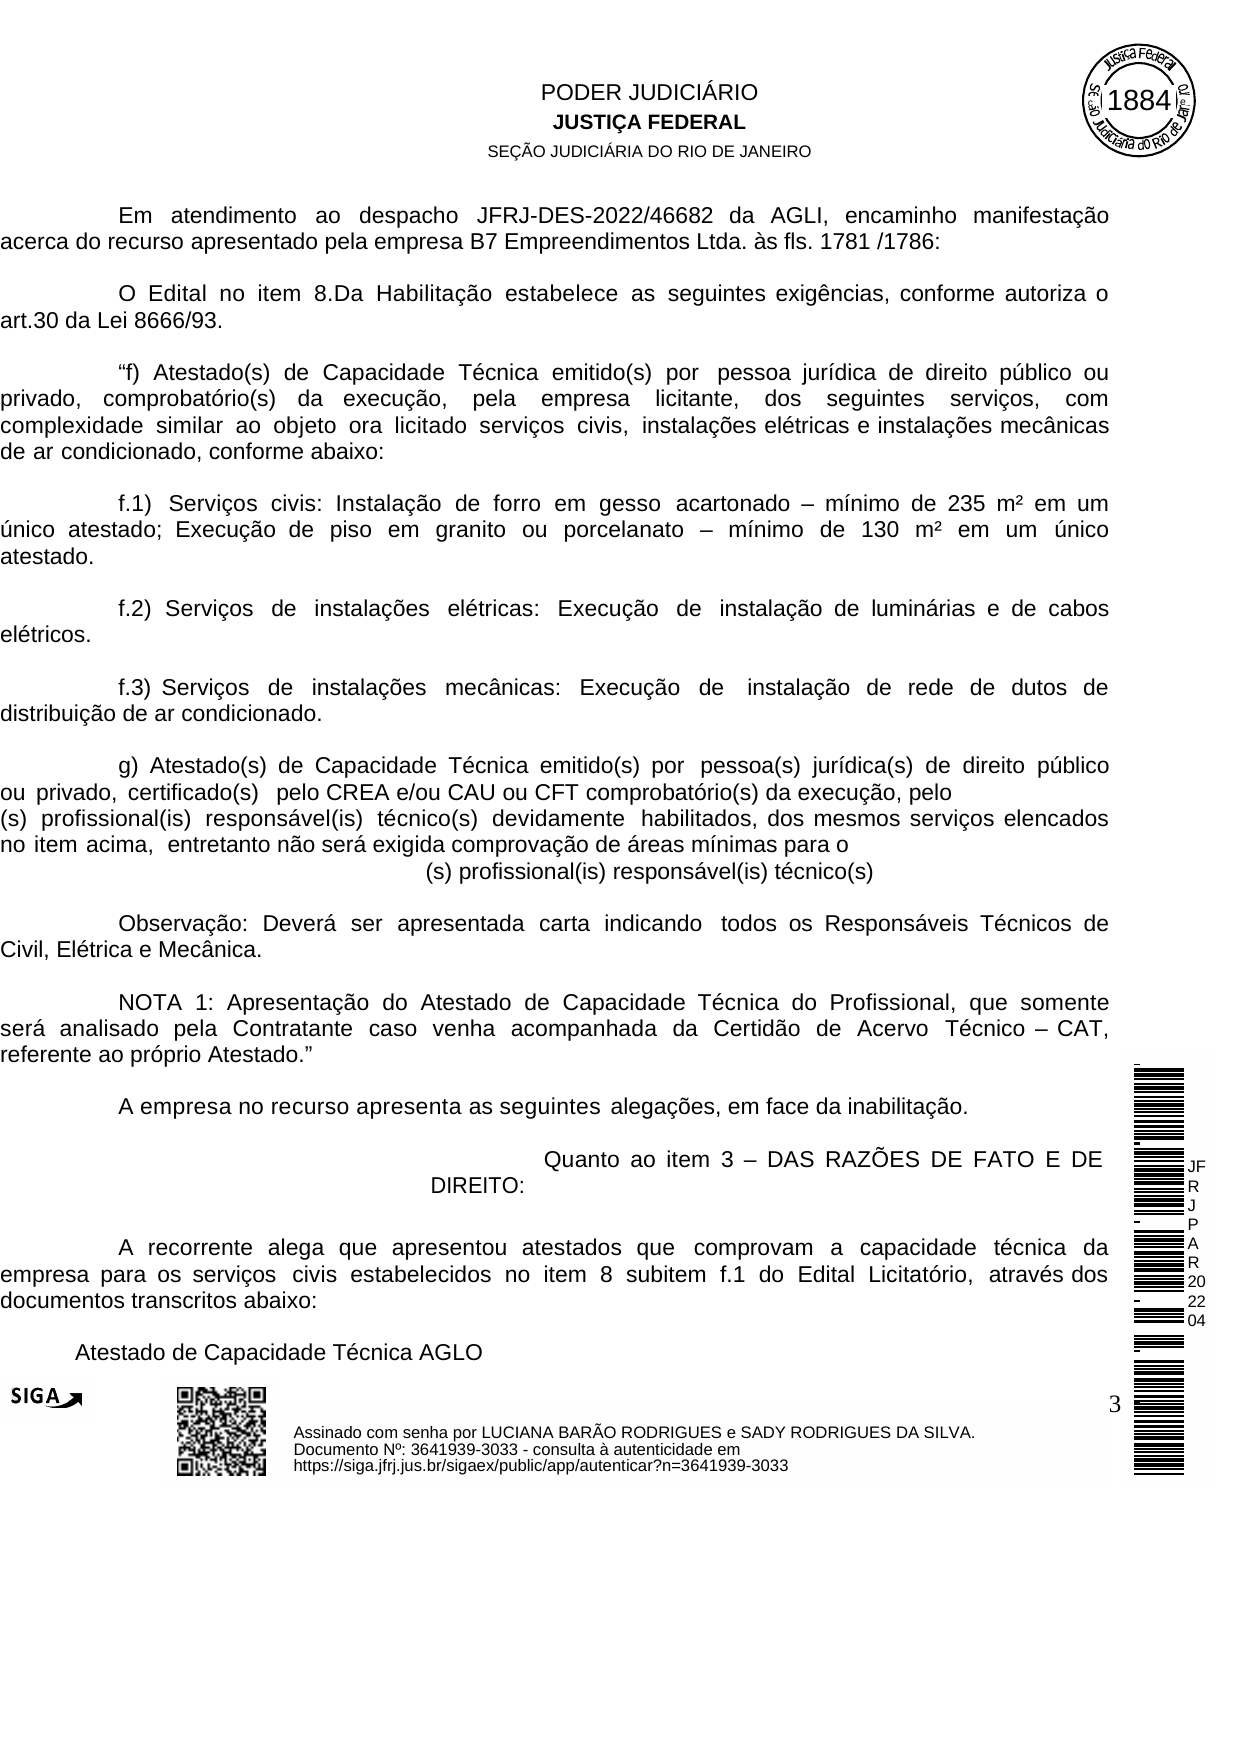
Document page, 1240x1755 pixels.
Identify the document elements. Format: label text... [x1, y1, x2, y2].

text A recorrente alega que apresentou atestados que comprovam a capacidade técnica da empresa para os serviços civis estabelecidos no item 8 subitem f.1 do Edital Licitatório, através dos documentos transcritos abaixo: [0, 1234, 1109, 1313]
text Observação: Deverá ser apresentada carta indicando todos os Responsáveis Técnicos de Civil, Elétrica e Mecânica. [0, 910, 1109, 963]
text A empresa no recurso apresenta as seguintes alegações, em face da inabilitação. [0, 1093, 1109, 1120]
text Em atendimento ao despacho JFRJ-DES-2022/46682 da AGLI, encaminho manifestação acerca do recurso apresentado pela empresa B7 Empreendimentos Ltda. às fls. 1781 /1786: [0, 202, 1109, 254]
text (s) profissional(is) responsável(is) técnico(s) [425, 858, 1239, 884]
text g) Atestado(s) de Capacidade Técnica emitido(s) por pessoa(s) jurídica(s) de direito público ou privado, certificado(s) pelo CREA e/ou CAU ou CFT comprobatório(s) da execução, pelo [0, 752, 1109, 805]
list Serviços civis: Instalação de forro em gesso acartonado – mínimo de 235 m² em um único atestado; Execução de piso em granito ou porcelanato – mínimo de 130 m² em um único atestado. [0, 490, 1109, 569]
text “f) Atestado(s) de Capacidade Técnica emitido(s) por pessoa jurídica de direito público ou privado, comprobatório(s) da execução, pela empresa licitante, dos seguintes serviços, com complexidade similar ao objeto ora licitado serviços civis, instalações elétricas e instalações mecânicas de ar condicionado, conforme abaixo: [0, 359, 1109, 464]
text JFRJPAR202204163A [1187, 1157, 1206, 1329]
list Serviços de instalações mecânicas: Execução de instalação de rede de dutos de distribuição de ar condicionado. [0, 673, 1109, 726]
list Atestado de Capacidade Técnica AGLO [0, 1339, 1122, 1365]
list Serviços de instalações elétricas: Execução de instalação de luminárias e de cabos elétricos. [0, 595, 1109, 648]
text Quanto ao item 3 – DAS RAZÕES DE FATO E DE [543, 1146, 1122, 1172]
text O Edital no item 8.Da Habilitação estabelece as seguintes exigências, conforme autoriza o art.30 da Lei 8666/93. [0, 280, 1109, 333]
text NOTA 1: Apresentação do Atestado de Capacidade Técnica do Profissional, que somente será analisado pela Contratante caso venha acompanhada da Certidão de Acervo Técnico – CAT, referente ao próprio Atestado.” [0, 988, 1109, 1067]
text DIREITO: [0, 1172, 525, 1198]
text e [1180, 96, 1192, 105]
text (s) profissional(is) responsável(is) técnico(s) devidamente habilitados, dos mesmos serviços elencados no item acima, entretanto não será exigida comprovação de áreas mínimas para o [0, 805, 1109, 858]
text ç [1088, 97, 1100, 106]
